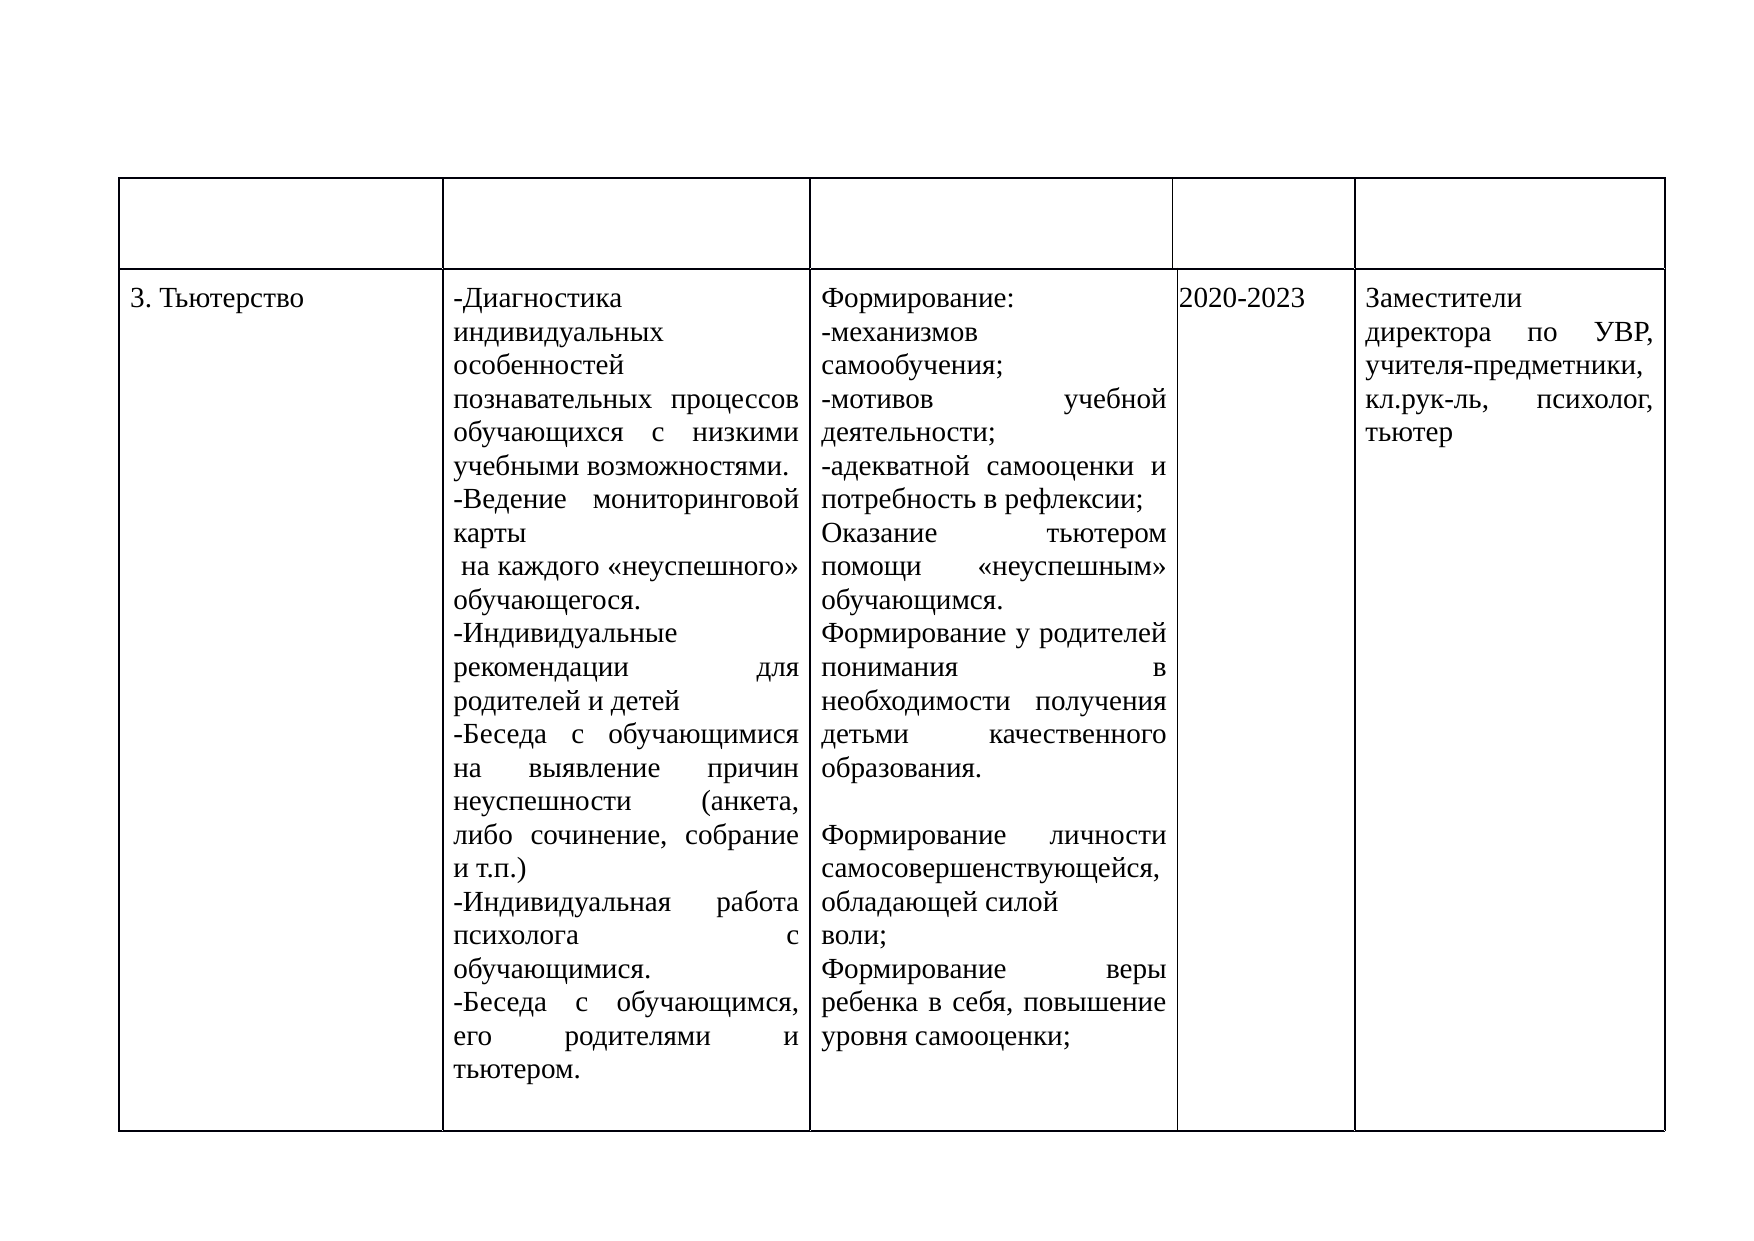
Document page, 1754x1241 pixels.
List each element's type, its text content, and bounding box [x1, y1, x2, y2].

table_cell 3. Тьютерство [120, 270, 442, 1130]
table_cell Заместители директора по УВР, учителя-предметники, кл.рук-ль, психолог, тьютер [1356, 270, 1664, 1130]
table_cell [1356, 179, 1664, 268]
table_cell 2020-2023 [1178, 270, 1354, 1130]
table_cell Формирование: -механизмов самообучения; -мотивов учебной деятельности; -адекватной самооценки и потребность в рефлексии; Оказание тьютером помощи «неуспешным» обучающимся. Формирование у родителей понимания в необходимости получения детьми качественного образования. Формирование личности самосовершенствующейся, обладающей силой воли; Формирование веры ребенка в себя, повышение уровня самооценки; [811, 270, 1177, 1130]
table_cell [1173, 179, 1354, 268]
table_cell -Диагностика индивидуальных особенностей познавательных процессов обучающихся с низкими учебными возможностями. -Ведение мониторинговой карты на каждого «неуспешного» обучающегося. -Индивидуальные рекомендации для родителей и детей -Беседа с обучающимися на выявление причин неуспешности (анкета, либо сочинение, собрание и т.п.) -Индивидуальная работа психолога с обучающимися. -Беседа с обучающимся, его родителями и тьютером. [444, 270, 809, 1130]
table_cell [811, 179, 1172, 268]
table_cell [120, 179, 442, 268]
table_cell [444, 179, 809, 268]
